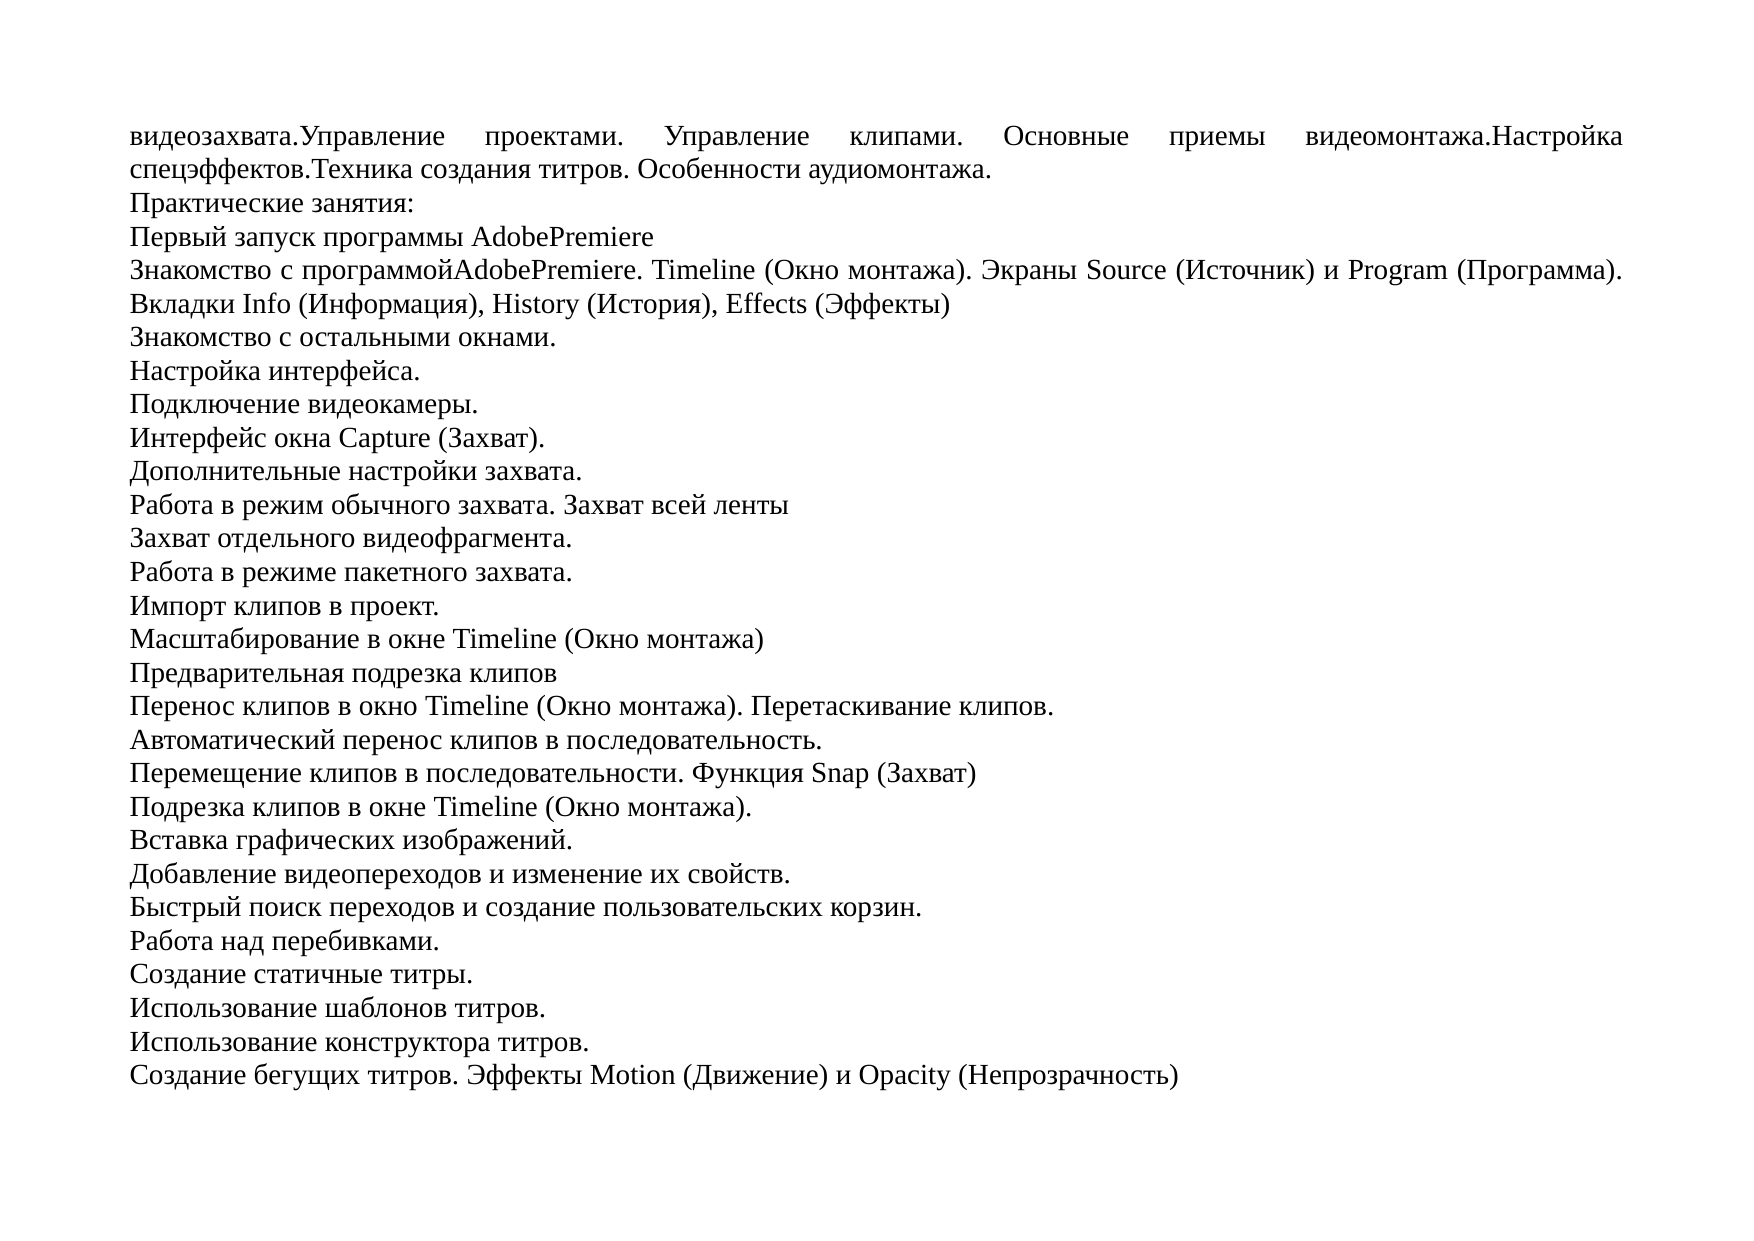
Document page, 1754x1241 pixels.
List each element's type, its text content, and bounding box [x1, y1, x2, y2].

table_cell видеозахвата.Управление проектами. Управление клипами. Основные приемы видеомонтажа.Настройка спецэффектов.Техника создания титров. Особенности аудиомонтажа. Практические занятия: Первый запуск программы AdobePremiere Знакомство с программойAdobePremiere. Timeline (Окно монтажа). Экраны Source (Источник) и Program (Программа). Вкладки Info (Информация), History (История), Effects (Эффекты) Знакомство с остальными окнами. Настройка интерфейса. Подключение видеокамеры. Интерфейс окна Capture (Захват). Дополнительные настройки захвата. Работа в режим обычного захвата. Захват всей ленты Захват отдельного видеофрагмента. Работа в режиме пакетного захвата. Импорт клипов в проект. Масштабирование в окне Timeline (Окно монтажа) Предварительная подрезка клипов Перенос клипов в окно Timeline (Окно монтажа). Перетаскивание клипов. Автоматический перенос клипов в последовательность. Перемещение клипов в последовательности. Функция Snap (Захват) Подрезка клипов в окне Timeline (Окно монтажа). Вставка графических изображений. Добавление видеопереходов и изменение их свойств. Быстрый поиск переходов и создание пользовательских корзин. Работа над перебивками. Создание статичные титры. Использование шаблонов титров. Использование конструктора титров. Создание бегущих титров. Эффекты Motion (Движение) и Opacity (Непрозрачность) [118, 118, 1636, 1091]
